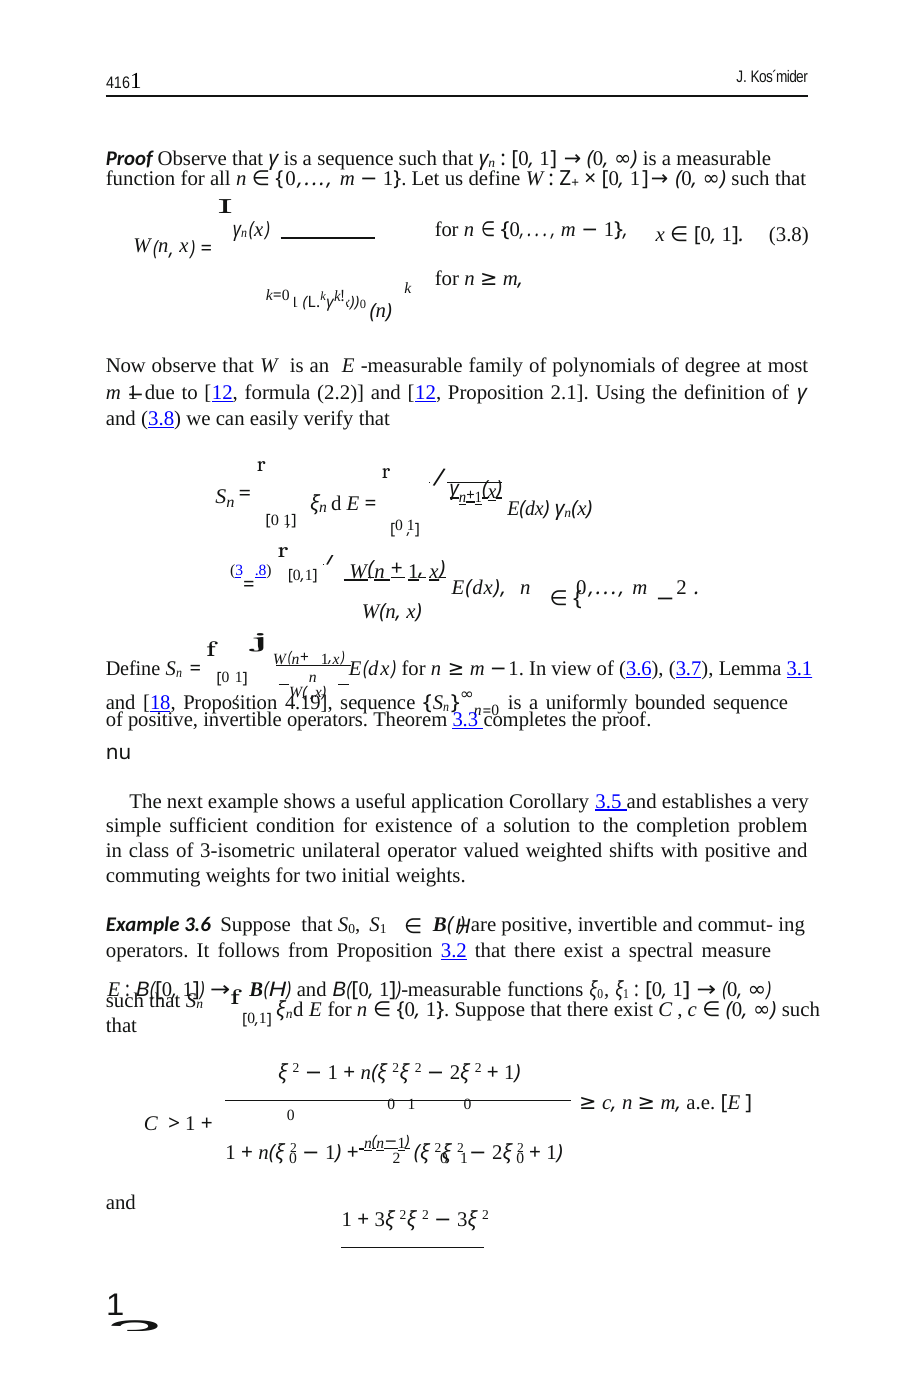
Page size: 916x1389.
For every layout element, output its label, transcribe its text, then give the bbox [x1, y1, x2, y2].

text − [127, 379, 143, 407]
text The next example shows a useful application Corollary 3.5 and establishes a very simple sufficient condition for existence of a solution to the completion problem in class of 3-isometric unilateral operator valued weighted shifts with positive and commuting weights for two initial weights. [106, 788, 809, 887]
text 0 [289, 1149, 297, 1167]
text ξ 2 − 1 + n(ξ 2ξ 2 − 2ξ 2 + 1) [463, 1067, 830, 1083]
text 1 + 3ξ 2ξ 2 − 3ξ 2 [341, 1214, 391, 1229]
text ∈ H [404, 912, 473, 939]
text ξn d E = r[0 1] [310, 459, 425, 539]
text such that Sn [106, 1002, 808, 1062]
text x ∈ [0, 1]. (3.8) [696, 234, 735, 243]
text Sn = r[0 1] [215, 453, 305, 532]
text W(n, x) = Iγn(x) for n ∈ {0,..., m − 1}, [133, 209, 633, 243]
text 2 [392, 1150, 400, 1167]
text E : B([0, 1]) →f B(H) and B([0, 1])-measurable functions ξ0, ξ1 : [0, 1] → (0, ∞) [107, 973, 808, 1002]
text W(n, x) [694, 602, 830, 622]
text ≥ c, n ≥ m, a.e. [E ] [579, 1106, 722, 1110]
text ξ 2 − 1 + n(ξ 2ξ 2 − 2ξ 2 + 1) [281, 1067, 383, 1083]
text 1 [460, 1149, 468, 1167]
text Now observe that W is an E -measurable family of polynomials of degree at most m 1 due to [12, formula (2.2)] and [12, Proposition 2.1]. Using the definition of γ and (3.8) we can easily verify that [106, 353, 809, 430]
text 1 + n(ξ 2 − 1) + n(n−1) (ξ 2ξ 2 − 2ξ 2 + 1) [225, 1136, 830, 1165]
text / ∈ { − } [324, 555, 694, 632]
text and [106, 1190, 140, 1214]
text / [430, 467, 447, 488]
text 0 1 0 [387, 1106, 475, 1110]
text 1 + 3ξ 2ξ 2 − 3ξ 2 [409, 1214, 473, 1229]
text Define Sn = f[0 1] j W(n+n 1,x) E(dx) for n ≥ m −1. In view of (3.6), (3.7), Lemma 3.1 [106, 634, 830, 686]
text , [287, 514, 292, 529]
text γn+1(x) E(dx) γn(x) [430, 488, 447, 544]
text Proof Observe that γ is a sequence such that γn : [0, 1] → (0, ∞) is a measurable function for all n ∈ {0,..., m − 1}. Let us define W : Z+ × [0, 1]→ (0, ∞) such that [106, 148, 830, 192]
text , [236, 685, 241, 700]
text C > 1 + 0 [143, 1106, 299, 1136]
text 0 [516, 1149, 524, 1167]
text 1 + 3ξ 2ξ 2 − 3ξ 2 [388, 1214, 412, 1229]
text (3=.8) r [83, 539, 288, 597]
text k! [334, 285, 346, 306]
text γn+1(x) E(dx) γn(x) [449, 493, 616, 521]
text 1 + 3ξ 2ξ 2 − 3ξ 2 [470, 1214, 830, 1229]
text W(n + 1, x) E(dx), n 0,..., m 2 . [694, 566, 830, 602]
text k=0 [266, 284, 294, 305]
text 0 [440, 1149, 448, 1167]
text , [407, 522, 412, 537]
text Example 3.6 Suppose that S0, S1 B( ) are positive, invertible and commut- ing operators. It follows from Proposition 3.2 that there exist a spectral measure [106, 909, 809, 962]
text ξ 2 − 1 + n(ξ 2ξ 2 − 2ξ 2 + 1) [402, 1067, 466, 1083]
text x ∈ [0, 1]. (3.8) [655, 234, 695, 243]
text and [18, Proposition 4.19], sequence {Sn}∞n=0 is a uniformly bounded sequence of positive, invertible operators. Theorem 3.3 completes the proof. nu [106, 689, 809, 766]
text [0,1] [290, 563, 319, 584]
text m−1 (L.kγ (x))0 (n) [244, 283, 404, 325]
text W( ,x) [289, 683, 338, 701]
